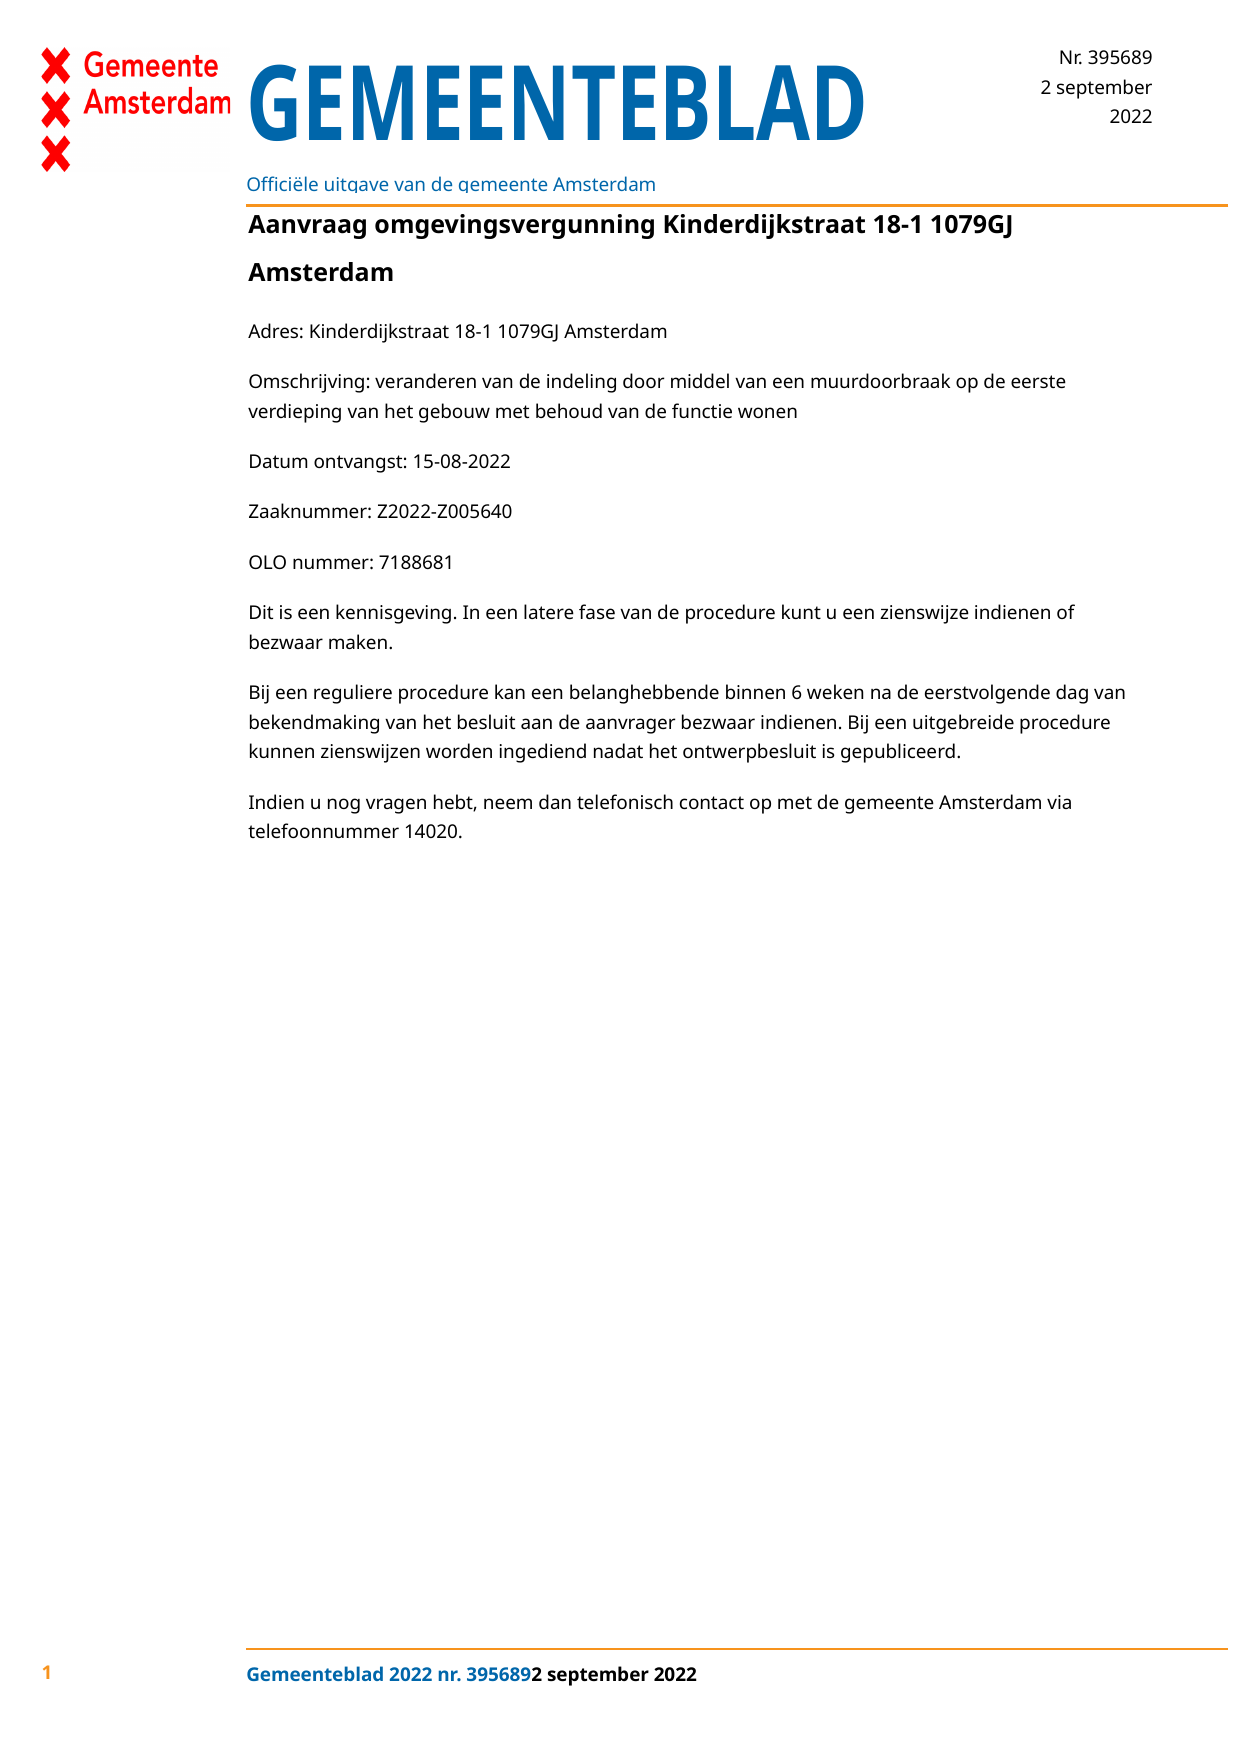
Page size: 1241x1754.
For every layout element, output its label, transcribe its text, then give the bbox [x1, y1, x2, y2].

text Indien u nog vragen hebt, neem dan telefonisch contact op met de gemeente Amsterdam via telefoonnummer 14020. [248, 789, 1152, 844]
text Aanvraag omgevingsvergunning Kinderdijkstraat 18-1 1079GJ Amsterdam [248, 207, 1152, 288]
text Omschrijving: veranderen van de indeling door middel van een muurdoorbraak op de eerste verdieping van het gebouw met behoud van de functie wonen [248, 368, 1152, 424]
text Adres: Kinderdijkstraat 18-1 1079GJ Amsterdam [248, 318, 1152, 344]
text Datum ontvangst: 15-08-2022 [248, 448, 1152, 474]
picture [41, 47, 231, 172]
text OLO nummer: 7188681 [248, 549, 1152, 575]
text Dit is een kennisgeving. In een latere fase van de procedure kunt u een zienswijze indienen of bezwaar maken. [248, 599, 1152, 655]
text Zaaknummer: Z2022-Z005640 [248, 499, 1152, 524]
text Bij een reguliere procedure kan een belanghebbende binnen 6 weken na de eerstvolgende dag van bekendmaking van het besluit aan de aanvrager bezwaar indienen. Bij een uitgebreide procedure kunnen zienswijzen worden ingediend nadat het ontwerpbesluit is gepubliceerd. [248, 679, 1152, 764]
